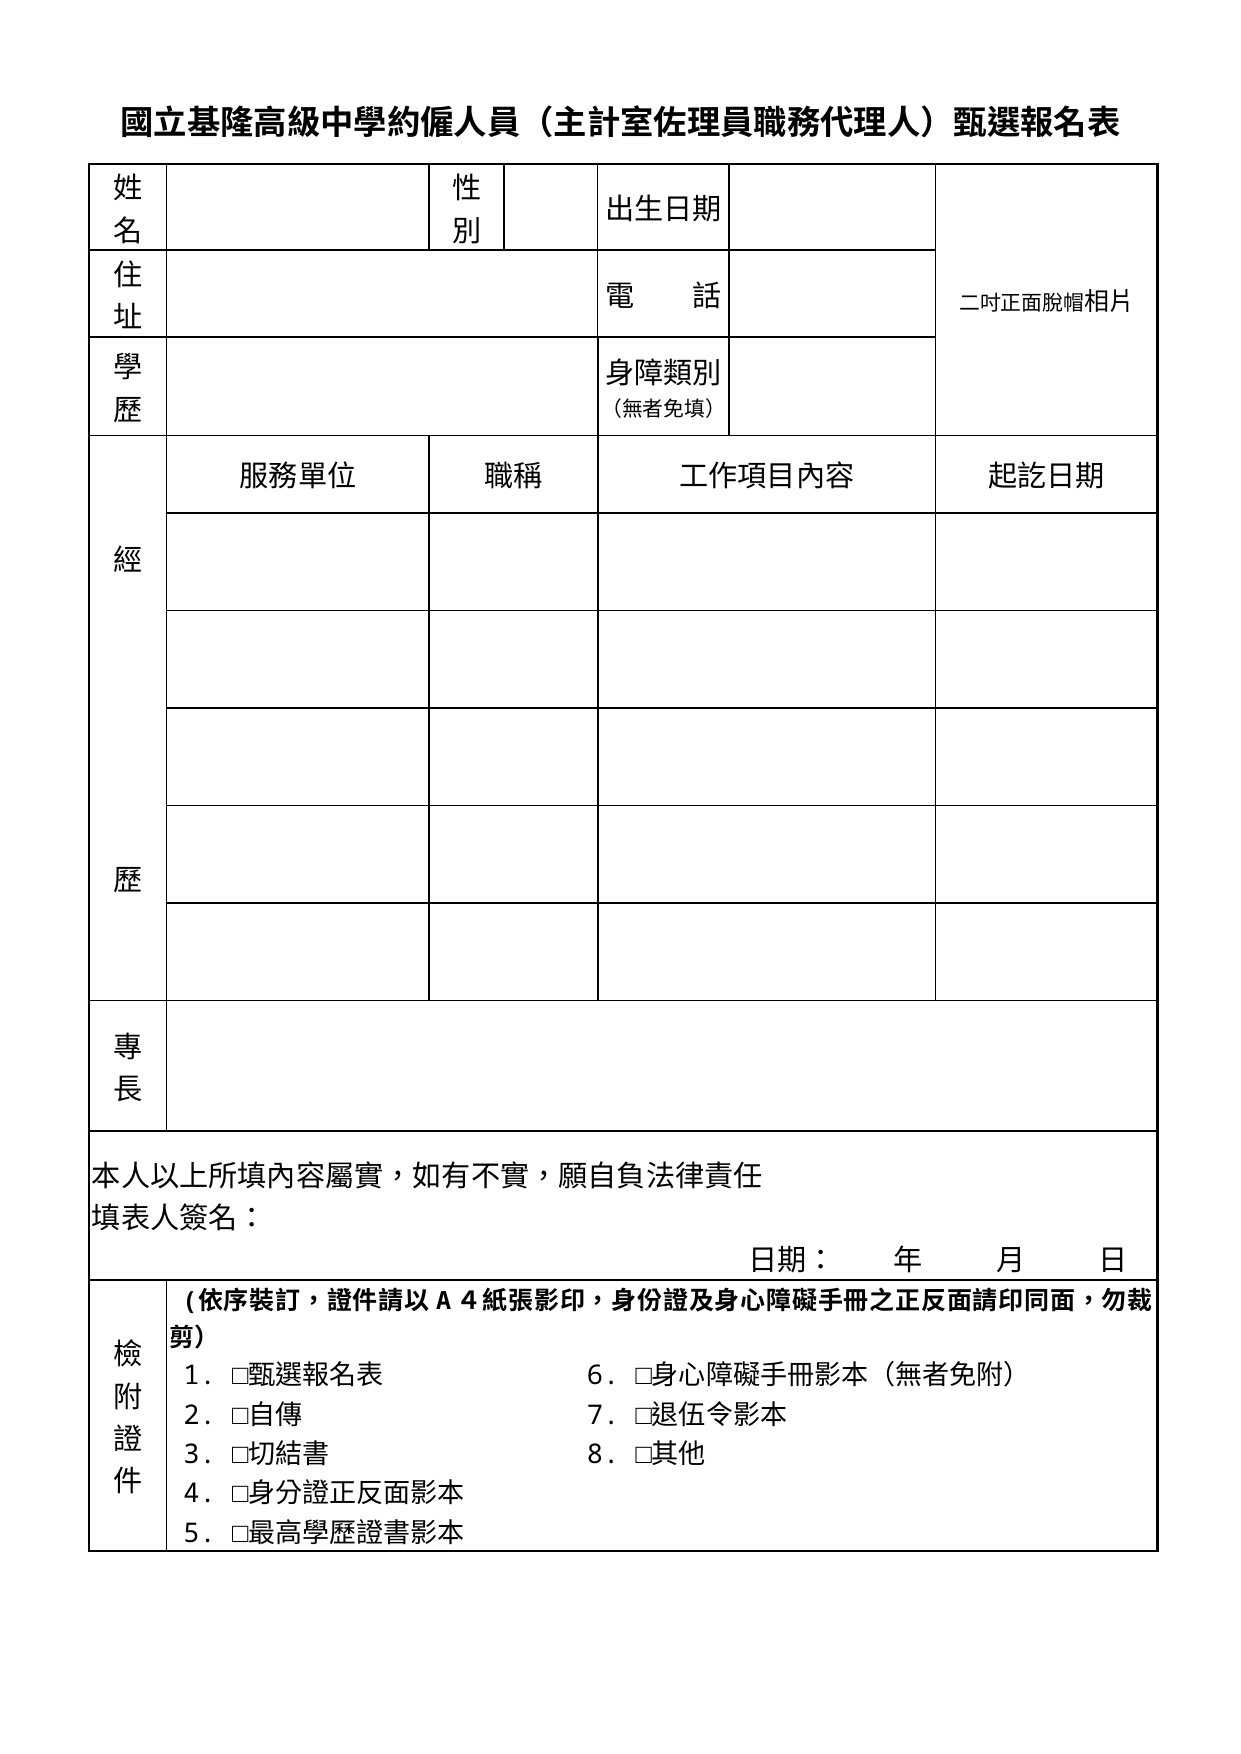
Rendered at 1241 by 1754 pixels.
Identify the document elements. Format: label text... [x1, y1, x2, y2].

table_cell 起訖日期 [936, 436, 1156, 512]
table_cell [430, 904, 597, 999]
table_cell [167, 514, 428, 609]
table_cell 職稱 [430, 436, 597, 512]
table_cell [430, 611, 597, 707]
table_cell [167, 611, 428, 707]
table_cell [167, 251, 597, 336]
table_cell 檢 附 證 件 [90, 1281, 166, 1550]
table_cell [167, 709, 428, 804]
table_cell 本人以上所填內容屬實，如有不實，願自負法律責任 填表人簽名： 日期： 年 月 日 [90, 1132, 1156, 1279]
table_cell [936, 709, 1156, 804]
table_cell [936, 904, 1156, 999]
table_header 出生日期 [598, 165, 728, 249]
table_cell [936, 611, 1156, 707]
table_cell [430, 806, 597, 902]
table_header 姓 名 [90, 165, 166, 249]
table_cell [730, 251, 935, 336]
table_cell [936, 806, 1156, 902]
table_cell 身障類別 （無者免填） [599, 338, 728, 434]
table_header 二吋正面脫帽相片 [936, 165, 1156, 434]
table_cell 經 歷 [90, 436, 166, 999]
table_cell [167, 904, 428, 999]
table_cell 專 長 [90, 1001, 166, 1130]
table_header [167, 165, 428, 249]
table_cell 服務單位 [167, 436, 428, 512]
table_cell [167, 338, 597, 434]
table_cell [599, 709, 935, 804]
table_cell [936, 514, 1156, 609]
table_cell [430, 514, 597, 609]
table_cell [167, 1001, 1156, 1130]
table_header [730, 165, 935, 249]
table_cell 住 址 [90, 251, 166, 336]
table_cell [430, 709, 597, 804]
table_cell [599, 611, 935, 707]
table_cell [599, 904, 935, 999]
table_cell 電 話 [598, 251, 728, 336]
table_cell 工作項目內容 [599, 436, 935, 512]
text 國立基隆高級中學約僱人員（主計室佐理員職務代理人）甄選報名表 [89, 96, 1152, 144]
table_cell [730, 338, 935, 434]
table_cell [167, 806, 428, 902]
table_cell 學 歷 [90, 338, 166, 434]
table_cell [599, 806, 935, 902]
table_header [505, 165, 597, 249]
table_cell [599, 514, 935, 609]
table_cell (依序裝訂，證件請以A４紙張影印，身份證及身心障礙手冊之正反面請印同面，勿裁剪） 1. □甄選報名表 6. □身心障礙手冊影本（無者免附） 2. □自傳 7. □退伍令影本 3. □切結書 8. □其他 4. □身分證正反面影本 5. □最高學歷證書影本 [167, 1281, 1156, 1550]
table_header 性 別 [430, 165, 503, 249]
